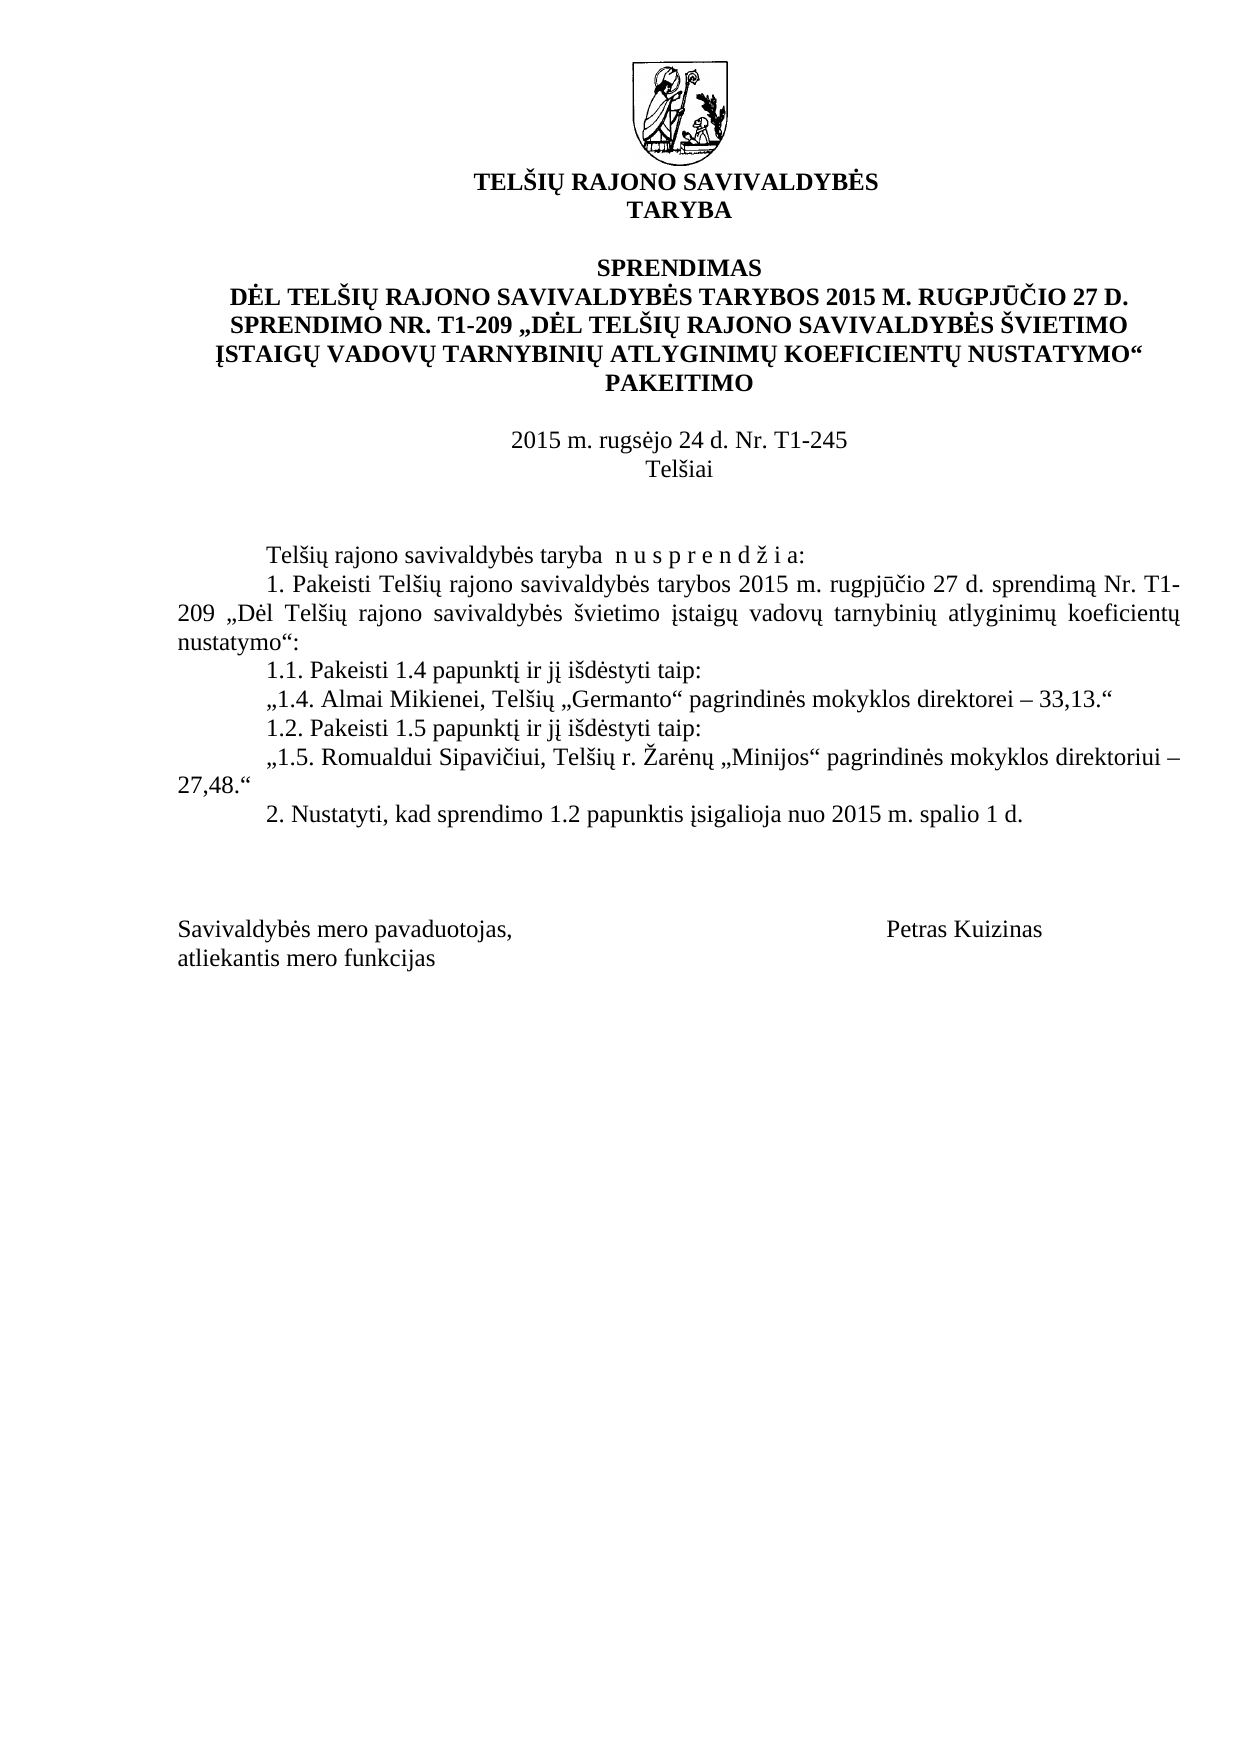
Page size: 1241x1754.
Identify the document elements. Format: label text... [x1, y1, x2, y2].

text 1.1. Pakeisti 1.4 papunktį ir jį išdėstyti taip: [177, 656, 1181, 684]
text SPRENDIMAS [177, 253, 1181, 282]
text TARYBA [177, 196, 1181, 224]
text 2015 m. rugsėjo 24 d. Nr. T1-245 [177, 426, 1181, 454]
text „1.4. Almai Mikienei, Telšių „Germanto“ pagrindinės mokyklos direktorei – 33,13.“ [177, 684, 1181, 713]
text 1. Pakeisti Telšių rajono savivaldybės tarybos 2015 m. rugpjūčio 27 d. sprendimą Nr. T1-209 „Dėl Telšių rajono savivaldybės švietimo įstaigų vadovų tarnybinių atlyginimų koeficientų nustatymo“: [177, 569, 1181, 656]
text Telšių rajono savivaldybės taryba n u s p r e n d ž i a: [177, 541, 1181, 569]
text DĖL TELŠIŲ RAJONO SAVIVALDYBĖS TARYBOS 2015 M. RUGPJŪČIO 27 D. SPRENDIMO NR. T1-209 „DĖL TELŠIŲ RAJONO SAVIVALDYBĖS ŠVIETIMO ĮSTAIGŲ VADOVŲ TARNYBINIŲ ATLYGINIMŲ KOEFICIENTŲ NUSTATYMO“ PAKEITIMO [177, 282, 1181, 397]
text 2. Nustatyti, kad sprendimo 1.2 papunktis įsigalioja nuo 2015 m. spalio 1 d. [177, 799, 1181, 828]
text „1.5. Romualdui Sipavičiui, Telšių r. Žarėnų „Minijos“ pagrindinės mokyklos direktoriui – 27,48.“ [177, 742, 1181, 799]
text Savivaldybės mero pavaduotojas, Petras Kuizinas [177, 914, 1181, 943]
text TELŠIŲ RAJONO SAVIVALDYBĖS [177, 167, 1181, 196]
text atliekantis mero funkcijas [177, 943, 1181, 972]
text Telšiai [177, 454, 1181, 483]
text 1.2. Pakeisti 1.5 papunktį ir jį išdėstyti taip: [177, 713, 1181, 742]
